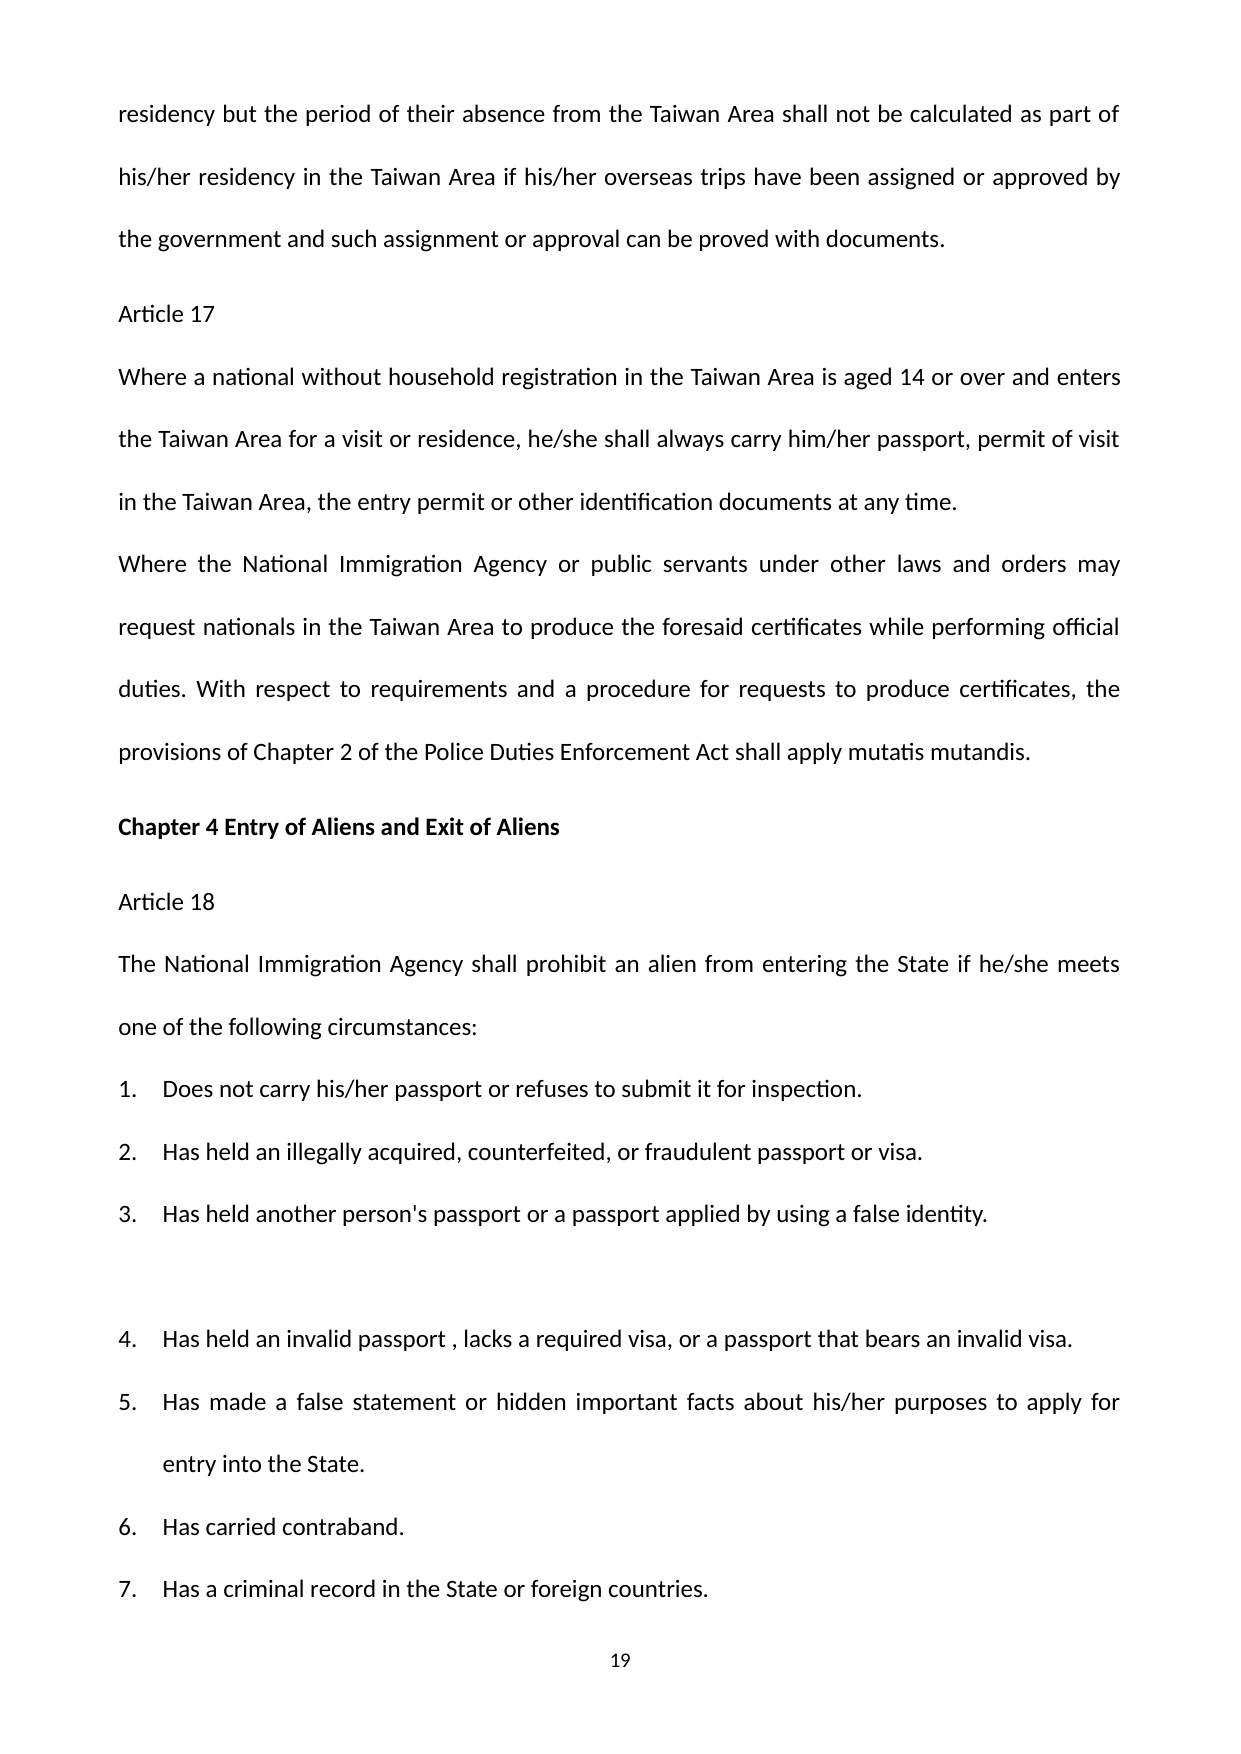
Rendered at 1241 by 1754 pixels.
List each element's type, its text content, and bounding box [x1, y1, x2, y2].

text The National Immigration Agency shall prohibit an alien from entering the State if he/she meets one of the following circumstances: [118, 922, 1122, 1047]
text Article 18 [118, 859, 1122, 922]
text Chapter 4 Entry of Aliens and Exit of Aliens [118, 784, 1122, 847]
list Has held another person's passport or a passport applied by using a false identity. [118, 1172, 1122, 1234]
text Where a national without household registration in the Taiwan Area is aged 14 or over and enters the Taiwan Area for a visit or residence, he/she shall always carry him/her passport, permit of visit in the Taiwan Area, the entry permit or other identification documents at any time. [118, 334, 1122, 522]
list Has a criminal record in the State or foreign countries. [118, 1547, 1122, 1609]
list Has carried contraband. [118, 1484, 1122, 1547]
text residency but the period of their absence from the Taiwan Area shall not be calculated as part of his/her residency in the Taiwan Area if his/her overseas trips have been assigned or approved by the government and such assignment or approval can be proved with documents. [118, 72, 1122, 259]
list Has held an invalid passport , lacks a required visa, or a passport that bears an invalid visa. [118, 1297, 1122, 1359]
text Where the National Immigration Agency or public servants under other laws and orders may request nationals in the Taiwan Area to produce the foresaid certificates while performing official duties. With respect to requirements and a procedure for requests to produce certificates, the provisions of Chapter 2 of the Police Duties Enforcement Act shall apply mutatis mutandis. [118, 522, 1122, 772]
text Article 17 [118, 272, 1122, 334]
list Does not carry his/her passport or refuses to submit it for inspection. [118, 1047, 1122, 1109]
list Has held an illegally acquired, counterfeited, or fraudulent passport or visa. [118, 1109, 1122, 1172]
list Has made a false statement or hidden important facts about his/her purposes to apply for entry into the State. [118, 1359, 1122, 1484]
